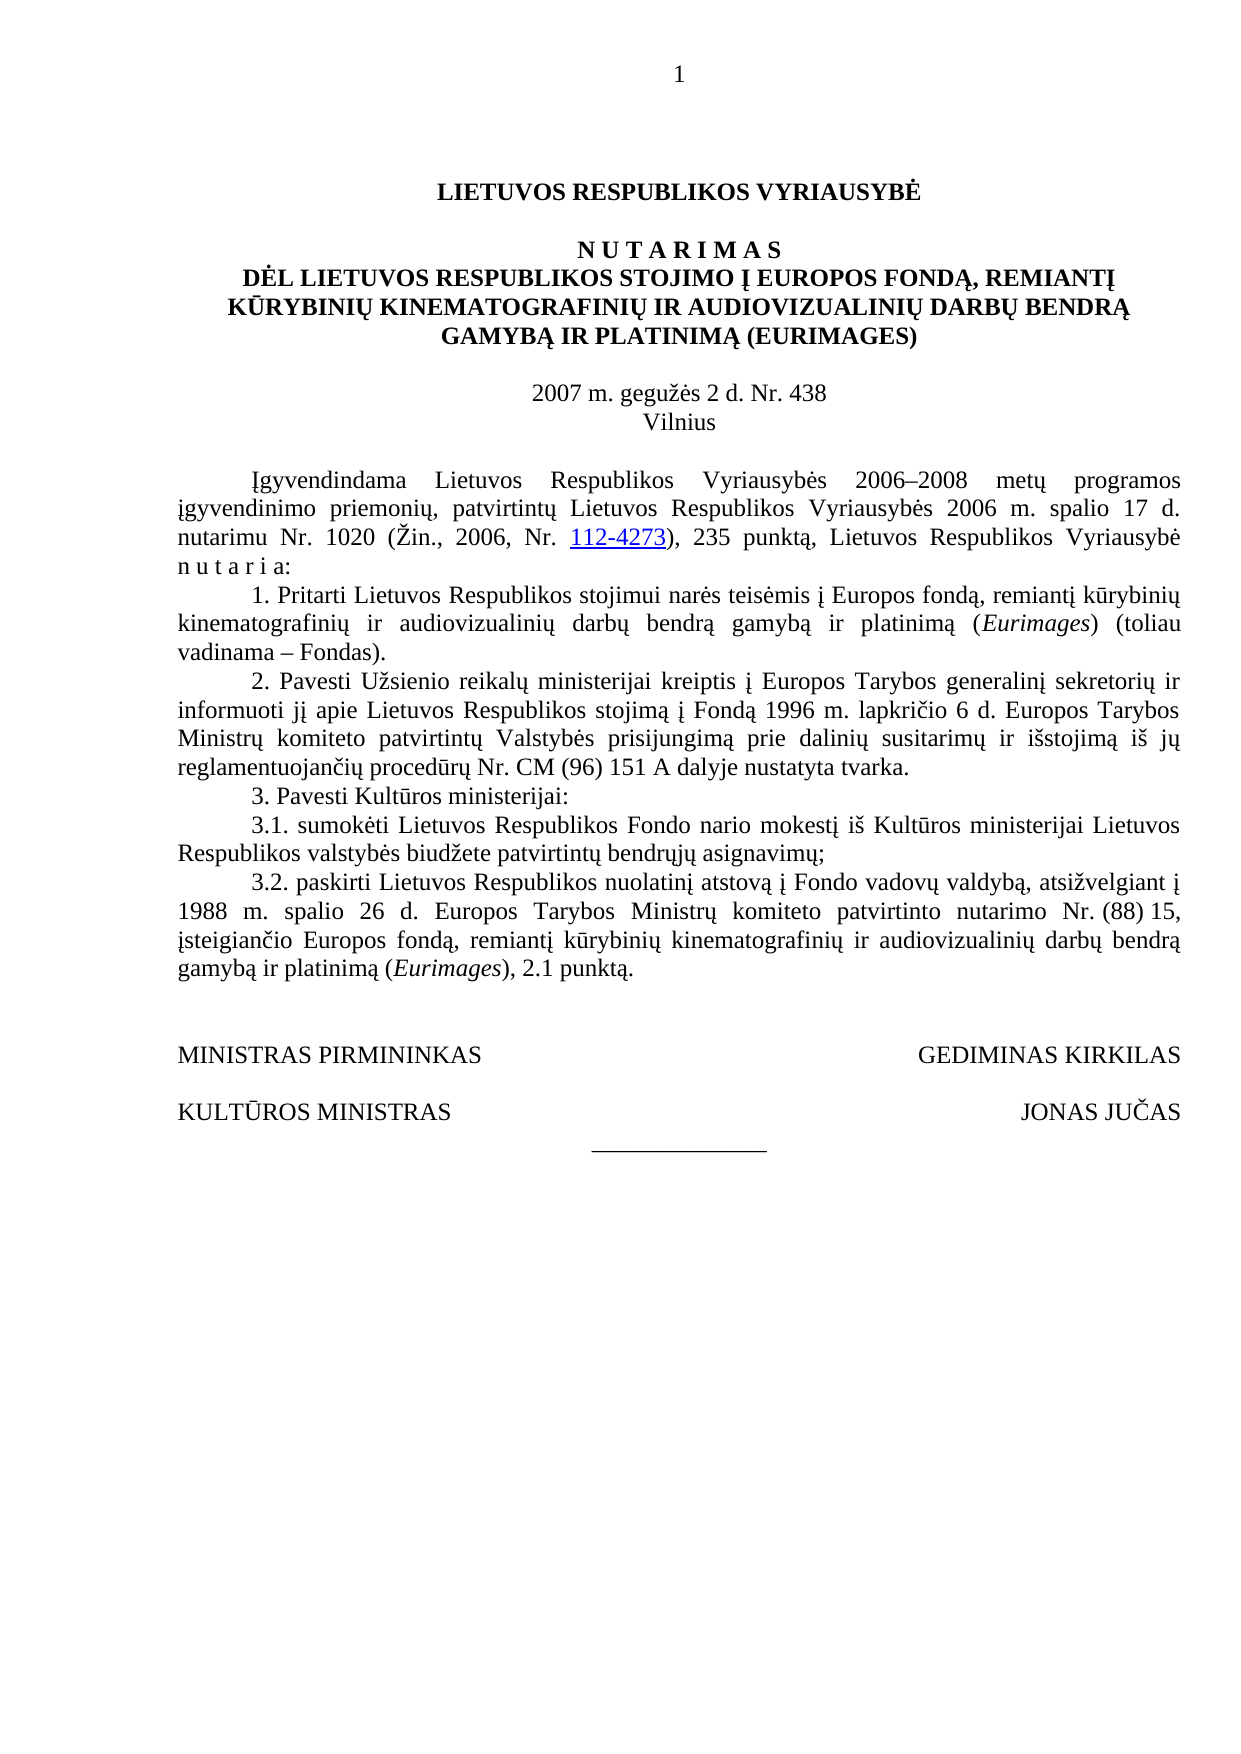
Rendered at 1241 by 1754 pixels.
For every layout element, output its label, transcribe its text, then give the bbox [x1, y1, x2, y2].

text N U T A R I M A S [177, 235, 1181, 263]
text Įgyvendindama Lietuvos Respublikos Vyriausybės 2006–2008 metų programos įgyvendinimo priemonių, patvirtintų Lietuvos Respublikos Vyriausybės 2006 m. spalio 17 d. nutarimu Nr. 1020 (Žin., 2006, Nr. 112-4273), 235 punktą, Lietuvos Respublikos Vyriausybė nutaria: [177, 465, 1181, 580]
text Kultūros ministras Jonas Jučas [177, 1097, 1181, 1126]
text ______________ [177, 1126, 1181, 1155]
text 3.1. sumokėti Lietuvos Respublikos Fondo nario mokestį iš Kultūros ministerijai Lietuvos Respublikos valstybės biudžete patvirtintų bendrųjų asignavimų; [177, 810, 1181, 867]
text 3. Pavesti Kultūros ministerijai: [177, 781, 1181, 810]
text Ministras Pirmininkas Gediminas Kirkilas [177, 1040, 1181, 1068]
text LIETUVOS RESPUBLIKOS VYRIAUSYBĖ [177, 177, 1181, 206]
text 3.2. paskirti Lietuvos Respublikos nuolatinį atstovą į Fondo vadovų valdybą, atsižvelgiant į 1988 m. spalio 26 d. Europos Tarybos Ministrų komiteto patvirtinto nutarimo Nr. (88) 15, įsteigiančio Europos fondą, remiantį kūrybinių kinematografinių ir audiovizualinių darbų bendrą gamybą ir platinimą (Eurimages), 2.1 punktą. [177, 867, 1181, 982]
text 1. Pritarti Lietuvos Respublikos stojimui narės teisėmis į Europos fondą, remiantį kūrybinių kinematografinių ir audiovizualinių darbų bendrą gamybą ir platinimą (Eurimages) (toliau vadinama – Fondas). [177, 580, 1181, 666]
text DĖL LIETUVOS RESPUBLIKOS STOJIMO Į EUROPOS FONDĄ, REMIANTĮ KŪRYBINIŲ KINEMATOGRAFINIŲ IR AUDIOVIZUALINIŲ DARBŲ BENDRĄ GAMYBĄ IR PLATINIMĄ (EURIMAGES) [177, 263, 1181, 350]
text Vilnius [177, 407, 1181, 436]
text 2. Pavesti Užsienio reikalų ministerijai kreiptis į Europos Tarybos generalinį sekretorių ir informuoti jį apie Lietuvos Respublikos stojimą į Fondą 1996 m. lapkričio 6 d. Europos Tarybos Ministrų komiteto patvirtintų Valstybės prisijungimą prie dalinių susitarimų ir išstojimą iš jų reglamentuojančių procedūrų Nr. CM (96) 151 A dalyje nustatyta tvarka. [177, 666, 1181, 781]
text 2007 m. gegužės 2 d. Nr. 438 [177, 378, 1181, 407]
